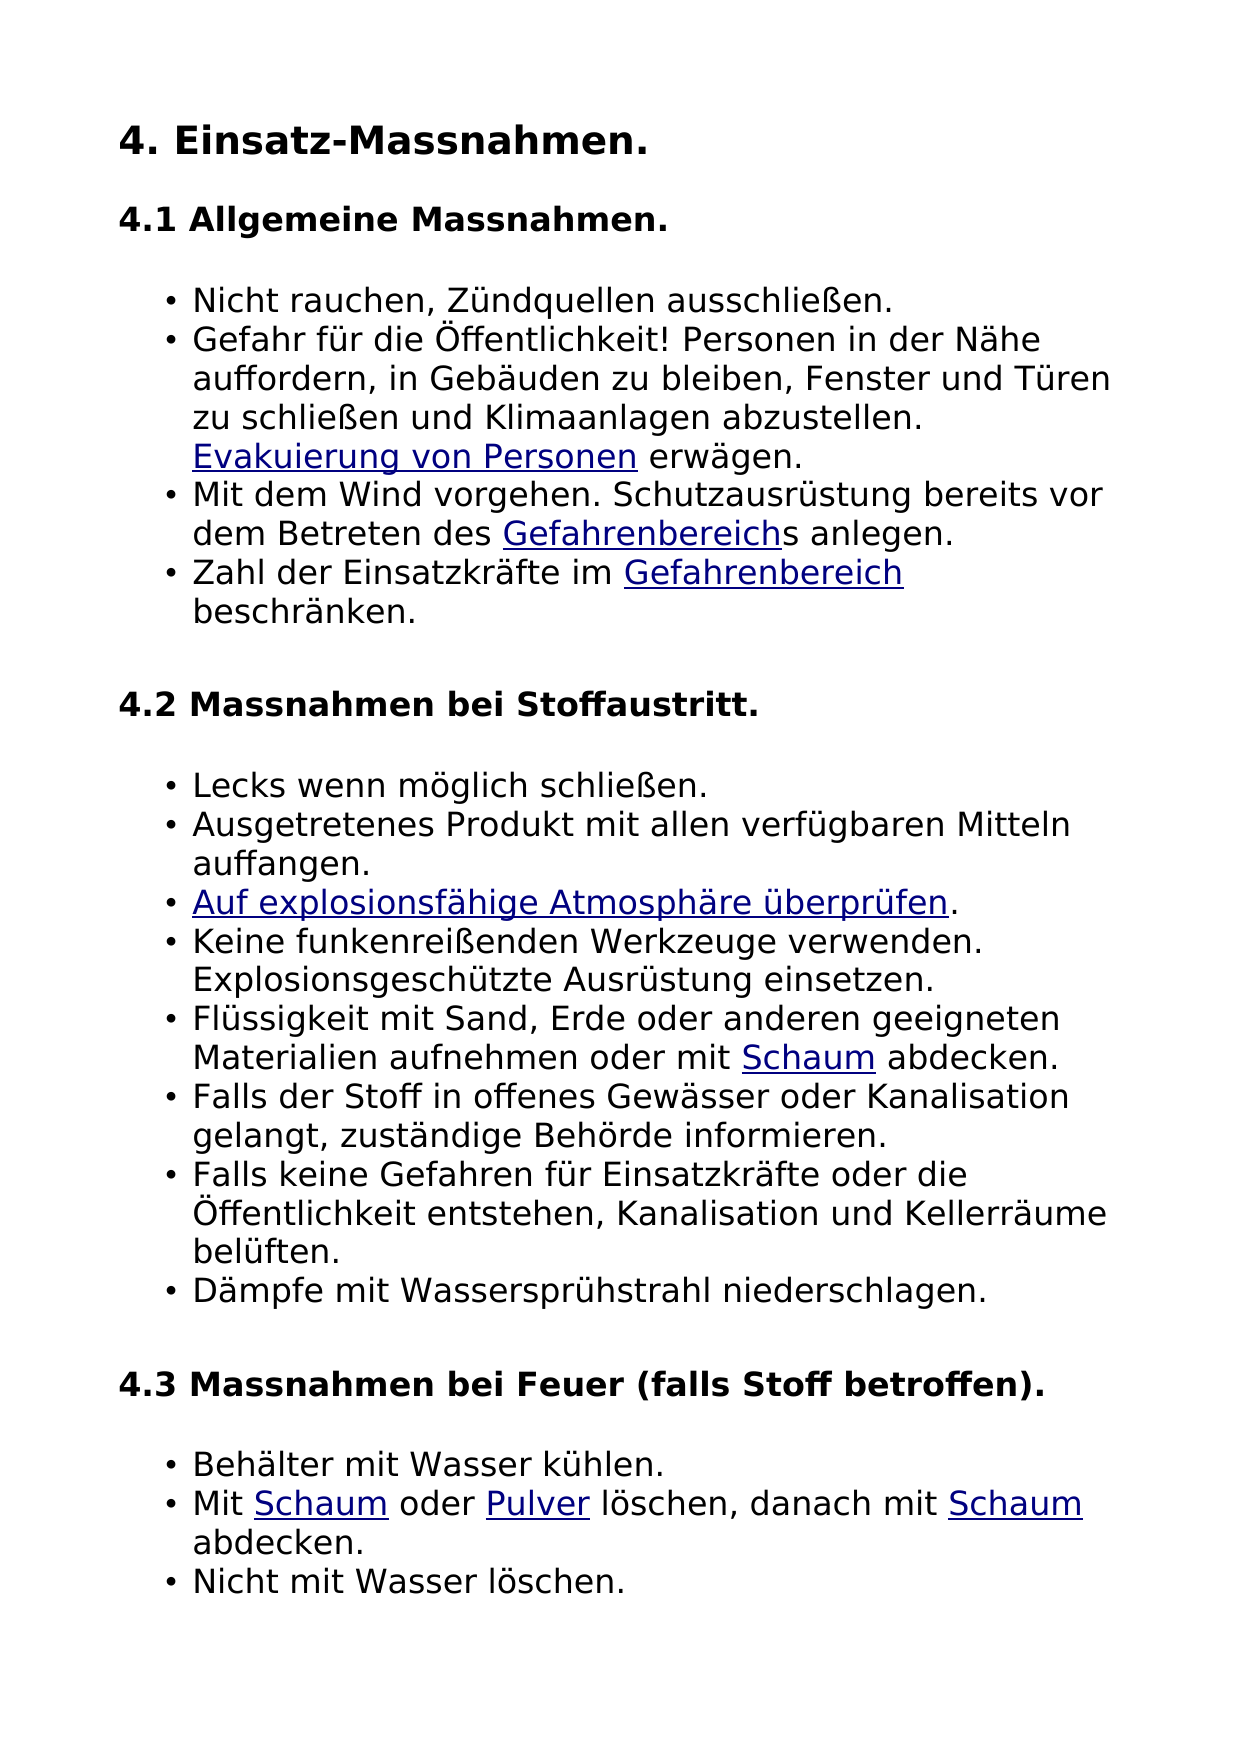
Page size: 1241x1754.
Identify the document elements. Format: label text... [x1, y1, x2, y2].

list Lecks wenn möglich schließen. [177, 767, 1122, 806]
list Ausgetretenes Produkt mit allen verfügbaren Mitteln auffangen. [177, 806, 1122, 883]
list Flüssigkeit mit Sand, Erde oder anderen geeigneten Materialien aufnehmen oder mit Schaum abdecken. [177, 1000, 1122, 1077]
list Mit dem Wind vorgehen. Schutzausrüstung bereits vor dem Betreten des Gefahrenbereichs anlegen. [177, 476, 1122, 554]
list Nicht rauchen, Zündquellen ausschließen. [177, 282, 1122, 321]
list Nicht mit Wasser löschen. [177, 1562, 1122, 1601]
subtitle 4.3 Massnahmen bei Feuer (falls Stoff betroffen). [118, 1365, 1122, 1404]
list Mit Schaum oder Pulver löschen, danach mit Schaum abdecken. [177, 1485, 1122, 1562]
list Auf explosionsfähige Atmosphäre überprüfen. [177, 883, 1122, 922]
list Falls der Stoff in offenes Gewässer oder Kanalisation gelangt, zuständige Behörde informieren. [177, 1077, 1122, 1155]
list Keine funkenreißenden Werkzeuge verwenden. Explosionsgeschützte Ausrüstung einsetzen. [177, 922, 1122, 1000]
subtitle 4.2 Massnahmen bei Stoffaustritt. [118, 686, 1122, 725]
list Dämpfe mit Wassersprühstrahl niederschlagen. [177, 1272, 1122, 1311]
subtitle 4. Einsatz-Massnahmen. [118, 118, 1122, 163]
list Zahl der Einsatzkräfte im Gefahrenbereich beschränken. [177, 554, 1122, 631]
subtitle 4.1 Allgemeine Massnahmen. [118, 201, 1122, 240]
list Gefahr für die Öffentlichkeit! Personen in der Nähe auffordern, in Gebäuden zu bleiben, Fenster und Türen zu schließen und Klimaanlagen abzustellen. Evakuierung von Personen erwägen. [177, 321, 1122, 476]
list Falls keine Gefahren für Einsatzkräfte oder die Öffentlichkeit entstehen, Kanalisation und Kellerräume belüften. [177, 1155, 1122, 1272]
list Behälter mit Wasser kühlen. [177, 1446, 1122, 1485]
